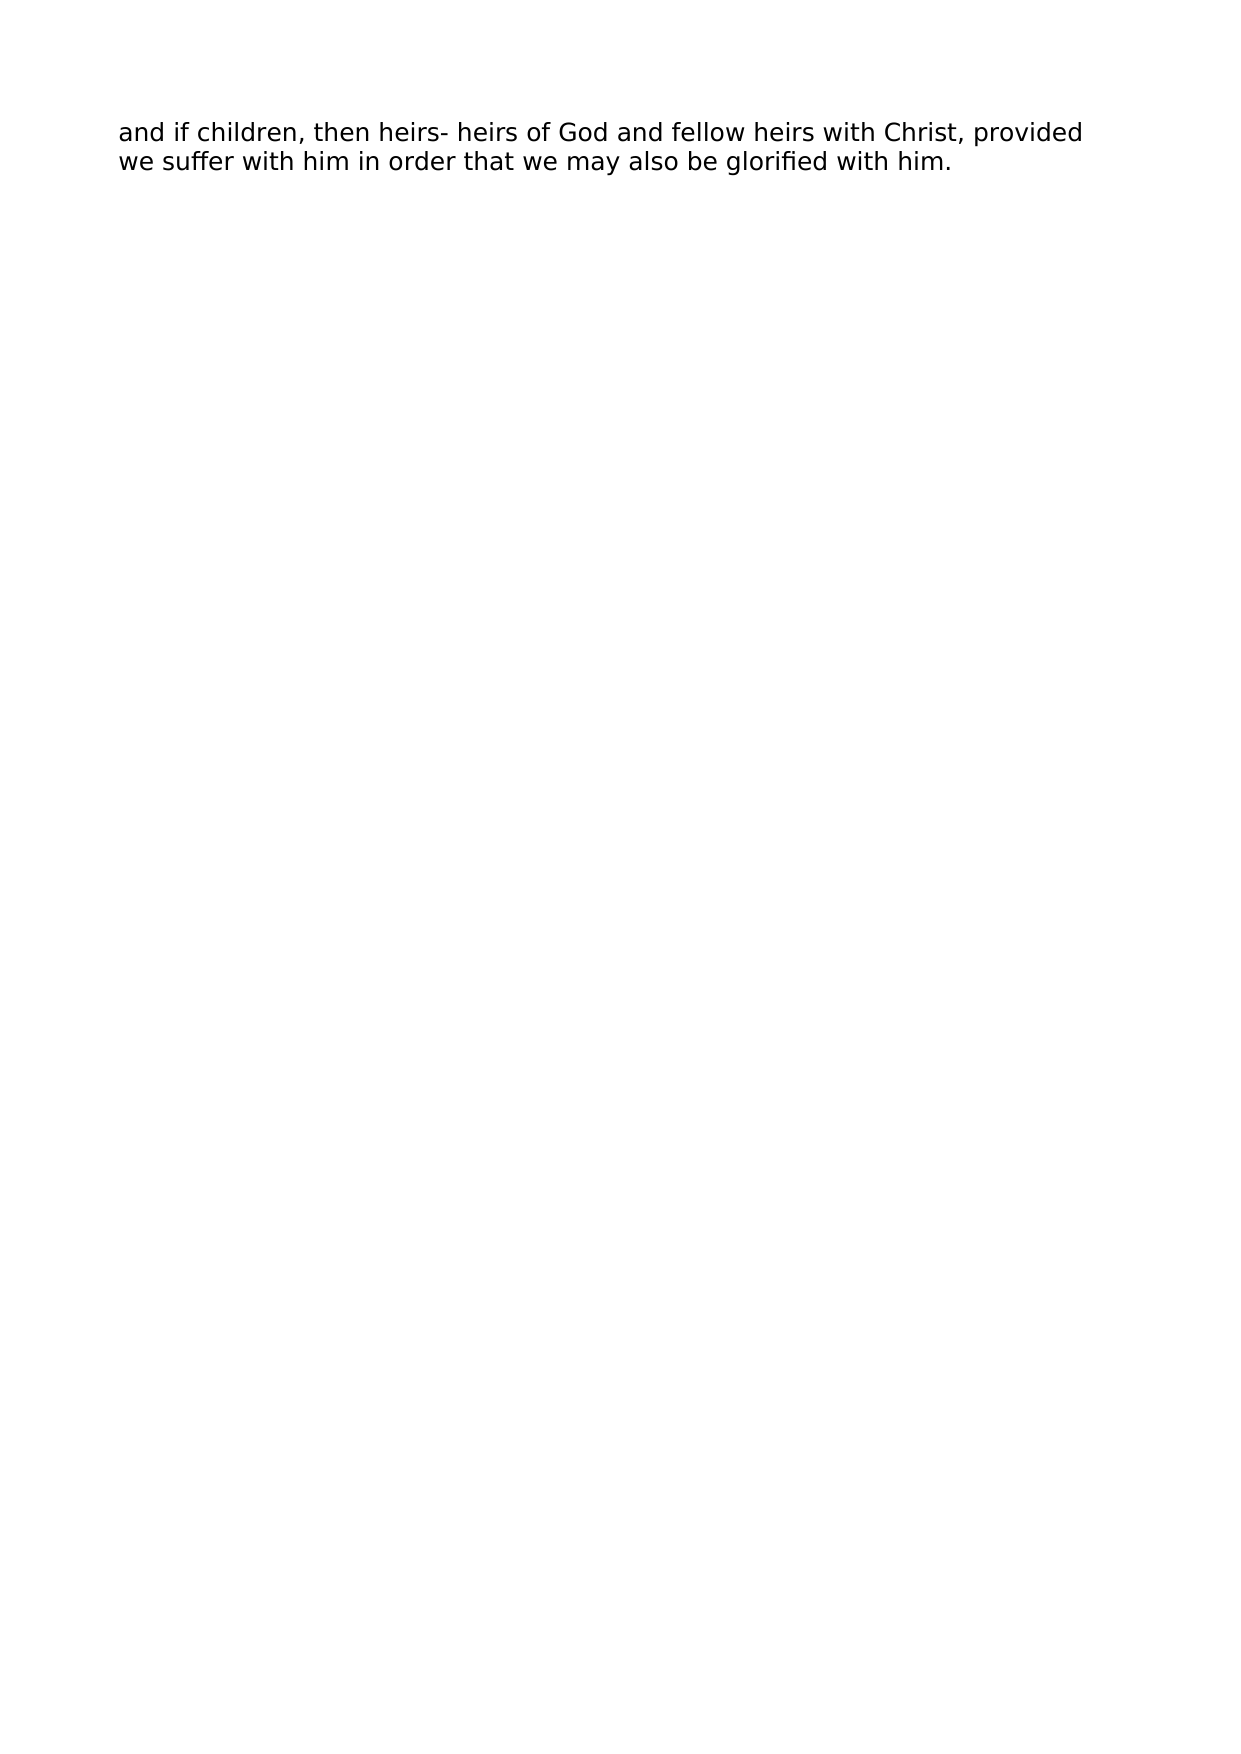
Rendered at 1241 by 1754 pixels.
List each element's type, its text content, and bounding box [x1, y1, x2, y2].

text and if children, then heirs- heirs of God and fellow heirs with Christ, provided we suffer with him in order that we may also be glorified with him. [118, 118, 1122, 176]
